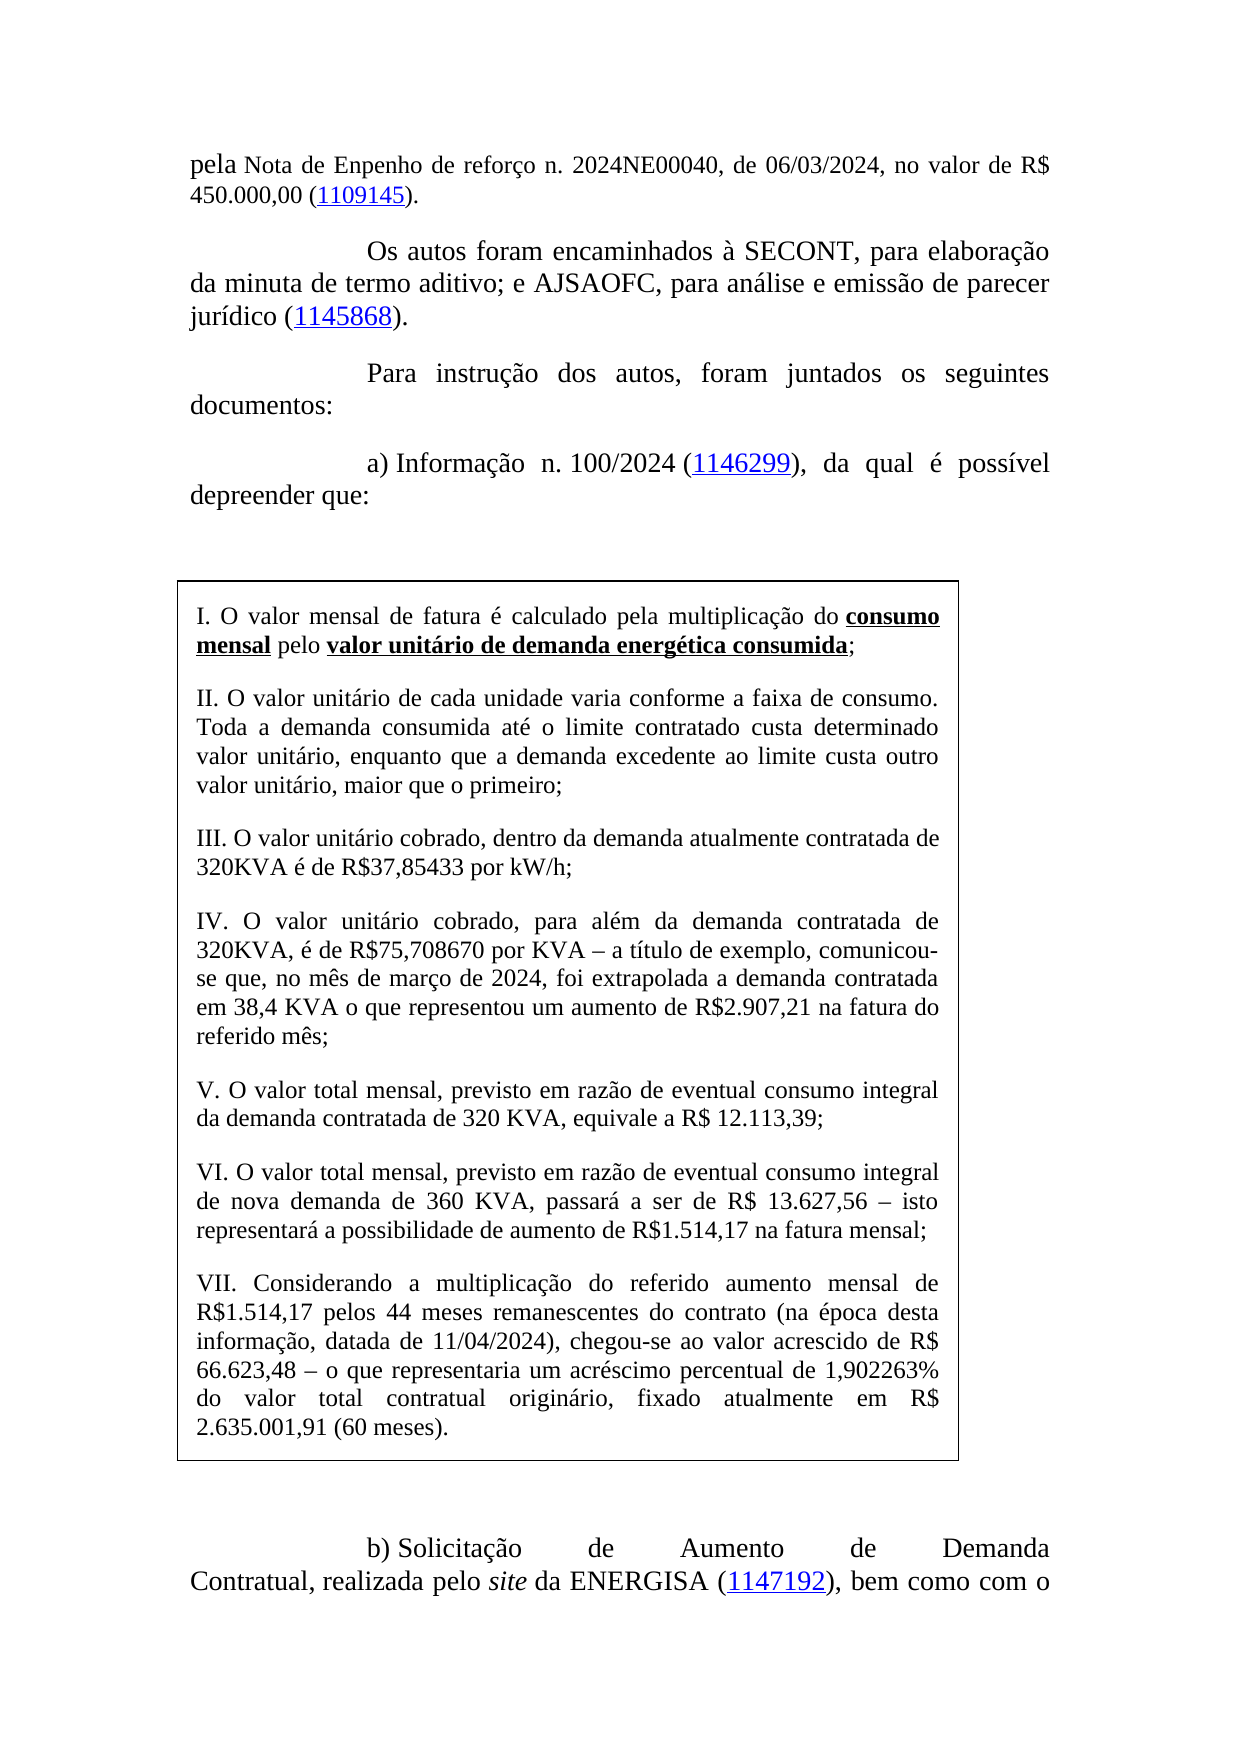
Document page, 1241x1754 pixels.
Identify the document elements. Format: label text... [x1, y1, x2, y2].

text pela Nota de Enpenho de reforço n. 2024NE00040, de 06/03/2024, no valor de R$ 450.000,00 (1109145). [190, 148, 1051, 209]
text Os autos foram encaminhados à SECONT, para elaboração da minuta de termo aditivo; e AJSAOFC, para análise e emissão de parecer jurídico (1145868). [190, 234, 1051, 331]
table_header I. O valor mensal de fatura é calculado pela multiplicação do consumo mensal pelo valor unitário de demanda energética consumida; II. O valor unitário de cada unidade varia conforme a faixa de consumo. Toda a demanda consumida até o limite contratado custa determinado valor unitário, enquanto que a demanda excedente ao limite custa outro valor unitário, maior que o primeiro; III. O valor unitário cobrado, dentro da demanda atualmente contratada de 320KVA é de R$37,85433 por kW/h; IV. O valor unitário cobrado, para além da demanda contratada de 320KVA, é de R$75,708670 por KVA – a título de exemplo, comunicou-se que, no mês de março de 2024, foi extrapolada a demanda contratada em 38,4 KVA o que representou um aumento de R$2.907,21 na fatura do referido mês; V. O valor total mensal, previsto em razão de eventual consumo integral da demanda contratada de 320 KVA, equivale a R$ 12.113,39; VI. O valor total mensal, previsto em razão de eventual consumo integral de nova demanda de 360 KVA, passará a ser de R$ 13.627,56 – isto representará a possibilidade de aumento de R$1.514,17 na fatura mensal; VII. Considerando a multiplicação do referido aumento mensal de R$1.514,17 pelos 44 meses remanescentes do contrato (na época desta informação, datada de 11/04/2024), chegou-se ao valor acrescido de R$ 66.623,48 – o que representaria um acréscimo percentual de 1,902263% do valor total contratual originário, fixado atualmente em R$ 2.635.001,91 (60 meses). [178, 582, 958, 1460]
text b) Solicitação de Aumento de Demanda Contratual, realizada pelo site da ENERGISA (1147192), bem como com o [190, 1531, 1051, 1596]
text a) Informação n. 100/2024 (1146299), da qual é possível depreender que: [190, 446, 1051, 511]
text Para instrução dos autos, foram juntados os seguintes documentos: [190, 356, 1051, 421]
